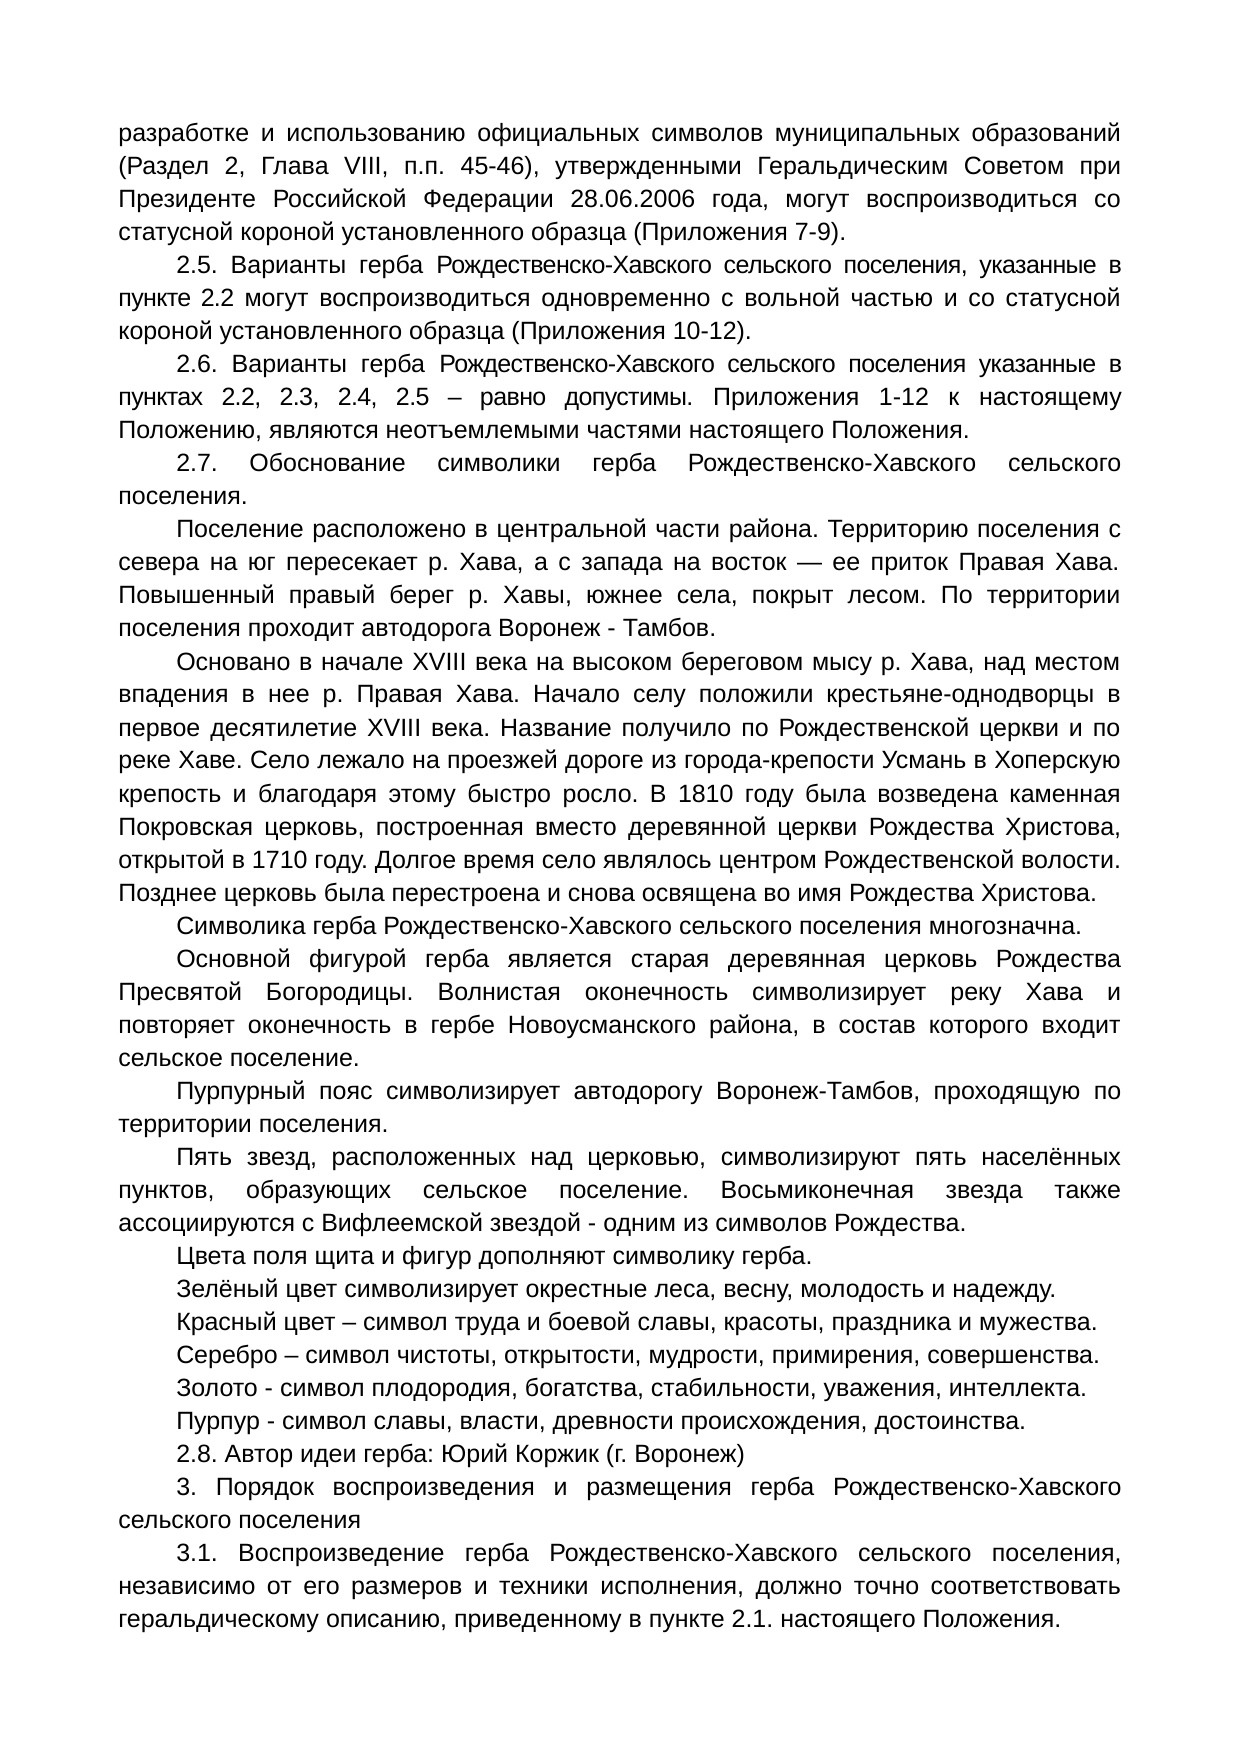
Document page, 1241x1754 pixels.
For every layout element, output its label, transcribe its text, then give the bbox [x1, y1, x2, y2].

text Пурпурный пояс символизирует автодорогу Воронеж-Тамбов, проходящую по территории поселения. [118, 1076, 1122, 1137]
text Зелёный цвет символизирует окрестные леса, весну, молодость и надежду. [118, 1274, 1122, 1303]
text 2.7. Обоснование символики герба Рождественско-Хавского сельского поселения. [118, 448, 1122, 510]
text Символика герба Рождественско-Хавского сельского поселения многозначна. [118, 911, 1122, 939]
text Пять звезд, расположенных над церковью, символизируют пять населённых пунктов, образующих сельское поселение. Восьмиконечная звезда также ассоциируются с Вифлеемской звездой - одним из символов Рождества. [118, 1142, 1122, 1237]
text Цвета поля щита и фигур дополняют символику герба. [118, 1241, 1122, 1269]
text Серебро – символ чистоты, открытости, мудрости, примирения, совершенства. [118, 1340, 1122, 1369]
text Пурпур - символ славы, власти, древности происхождения, достоинства. [118, 1406, 1122, 1435]
text Золото - символ плодородия, богатства, стабильности, уважения, интеллекта. [118, 1373, 1122, 1402]
text 2.5. Варианты герба Рождественско-Хавского сельского поселения, указанные в пункте 2.2 могут воспроизводиться одновременно с вольной частью и со статусной короной установленного образца (Приложения 10-12). [118, 250, 1122, 345]
text 2.6. Варианты герба Рождественско-Хавского сельского поселения указанные в пунктах 2.2, 2.3, 2.4, 2.5 – равно допустимы. Приложения 1-12 к настоящему Положению, являются неотъемлемыми частями настоящего Положения. [118, 349, 1122, 444]
text Основано в начале XVIII века на высоком береговом мысу р. Хава, над местом впадения в нее р. Правая Хава. Начало селу положили крестьяне-однодворцы в первое десятилетие XVIII века. Название получило по Рождественской церкви и по реке Хаве. Село лежало на проезжей дороге из города-крепости Усмань в Хоперскую крепость и благодаря этому быстро росло. В 1810 году была возведена каменная Покровская церковь, построенная вместо деревянной церкви Рождества Христова, открытой в 1710 году. Долгое время село являлось центром Рождественской волости. Позднее церковь была перестроена и снова освящена во имя Рождества Христова. [118, 646, 1122, 906]
text 3. Порядок воспроизведения и размещения герба Рождественско-Хавского сельского поселения [118, 1472, 1122, 1534]
text разработке и использованию официальных символов муниципальных образований (Раздел 2, Глава VIII, п.п. 45-46), утвержденными Геральдическим Советом при Президенте Российской Федерации 28.06.2006 года, могут воспроизводиться со статусной короной установленного образца (Приложения 7-9). [118, 118, 1122, 246]
text Красный цвет – символ труда и боевой славы, красоты, праздника и мужества. [118, 1307, 1122, 1336]
text 2.8. Автор идеи герба: Юрий Коржик (г. Воронеж) [118, 1439, 1122, 1468]
text Поселение расположено в центральной части района. Территорию поселения с севера на юг пересекает р. Хава, а с запада на восток — ее приток Правая Хава. Повышенный правый берег р. Хавы, южнее села, покрыт лесом. По территории поселения проходит автодорога Воронеж - Тамбов. [118, 514, 1122, 642]
text 3.1. Воспроизведение герба Рождественско-Хавского сельского поселения, независимо от его размеров и техники исполнения, должно точно соответствовать геральдическому описанию, приведенному в пункте 2.1. настоящего Положения. [118, 1538, 1122, 1633]
text Основной фигурой герба является старая деревянная церковь Рождества Пресвятой Богородицы. Волнистая оконечность символизирует реку Хава и повторяет оконечность в гербе Новоусманского района, в состав которого входит сельское поселение. [118, 944, 1122, 1071]
